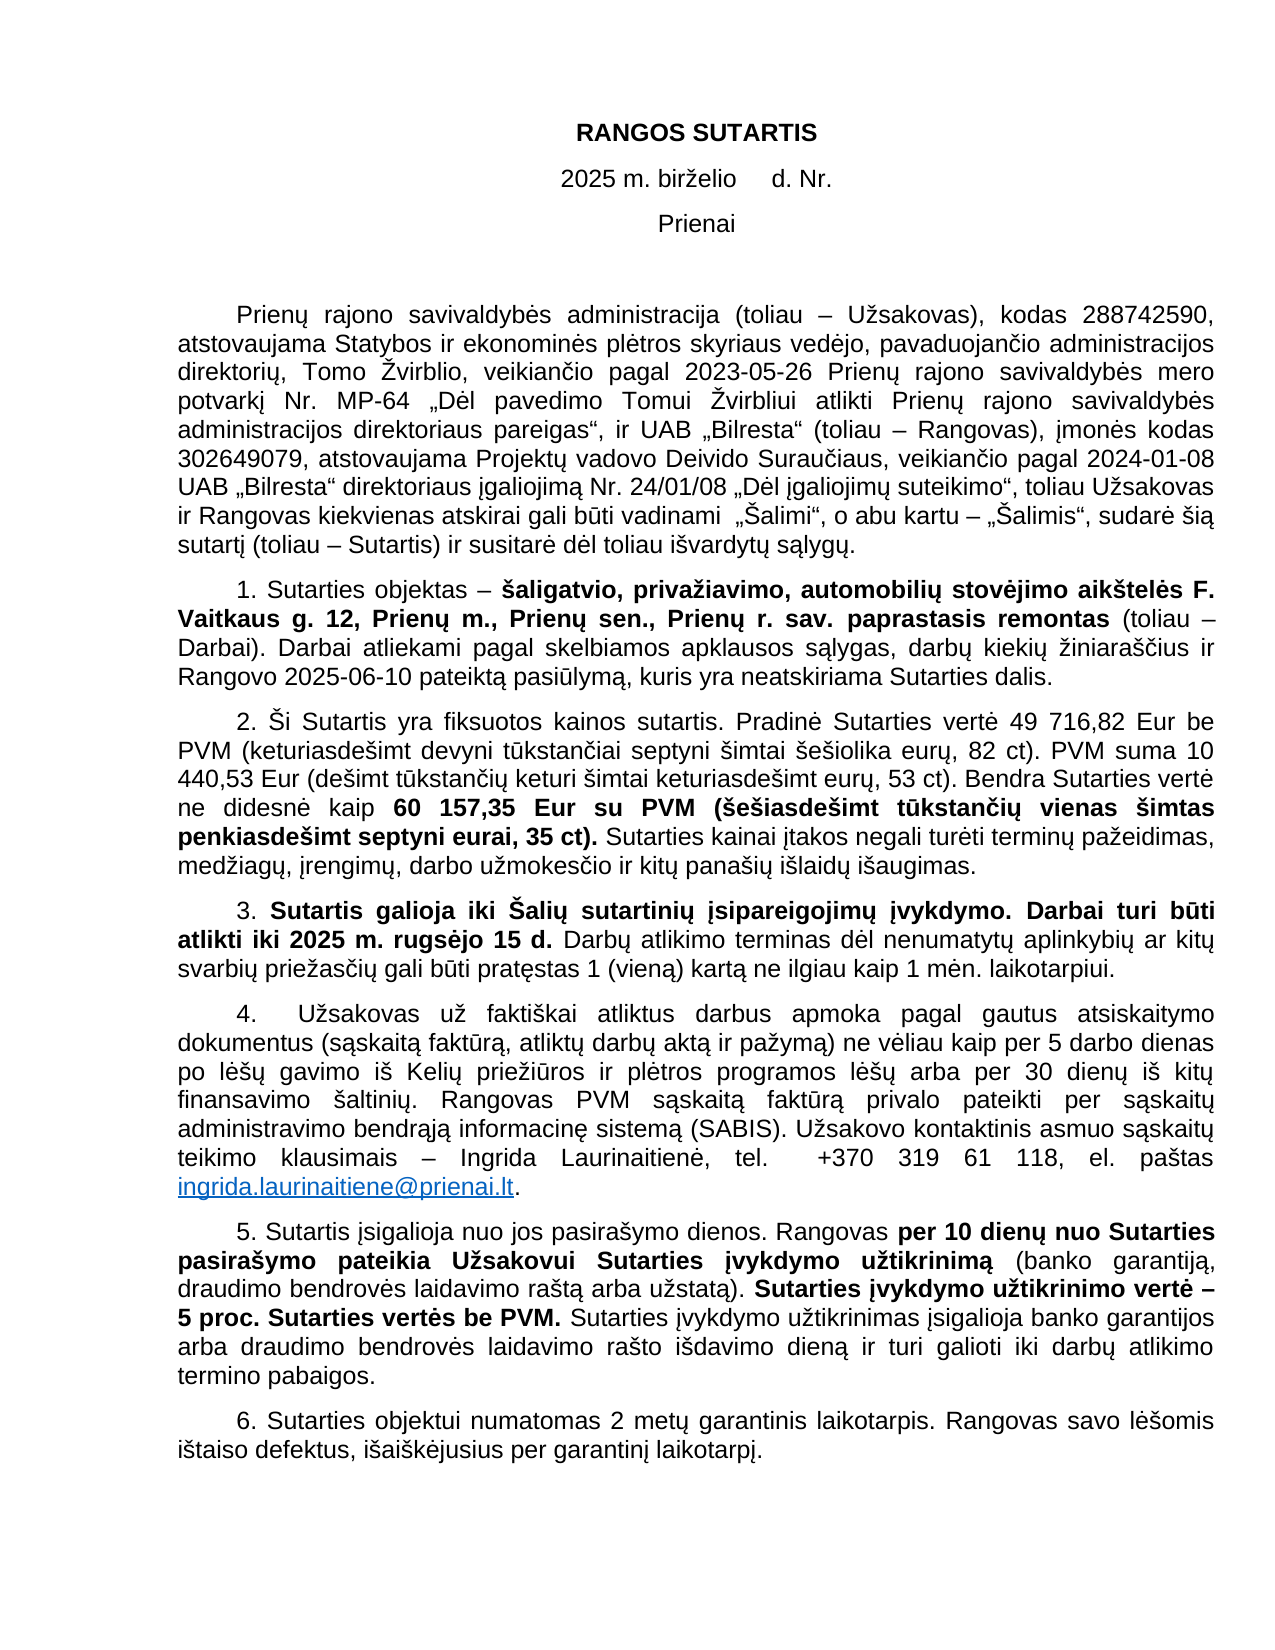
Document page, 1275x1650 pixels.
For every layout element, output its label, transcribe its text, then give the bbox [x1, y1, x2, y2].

text 4. Užsakovas už faktiškai atliktus darbus apmoka pagal gautus atsiskaitymo dokumentus (sąskaitą faktūrą, atliktų darbų aktą ir pažymą) ne vėliau kaip per 5 darbo dienas po lėšų gavimo iš Kelių priežiūros ir plėtros programos lėšų arba per 30 dienų iš kitų finansavimo šaltinių. Rangovas PVM sąskaitą faktūrą privalo pateikti per sąskaitų administravimo bendrąją informacinę sistemą (SABIS). Užsakovo kontaktinis asmuo sąskaitų teikimo klausimais – Ingrida Laurinaitienė, tel. +370 319 61 118, el. paštas ingrida.laurinaitiene@prienai.lt. [177, 999, 1216, 1200]
text Prienai [177, 209, 1216, 238]
text 6. Sutarties objektui numatomas 2 metų garantinis laikotarpis. Rangovas savo lėšomis ištaiso defektus, išaiškėjusius per garantinį laikotarpį. [177, 1406, 1216, 1463]
text 2. Ši Sutartis yra fiksuotos kainos sutartis. Pradinė Sutarties vertė 49 716,82 Eur be PVM (keturiasdešimt devyni tūkstančiai septyni šimtai šešiolika eurų, 82 ct). PVM suma 10 440,53 Eur (dešimt tūkstančių keturi šimtai keturiasdešimt eurų, 53 ct). Bendra Sutarties vertė ne didesnė kaip 60 157,35 Eur su PVM (šešiasdešimt tūkstančių vienas šimtas penkiasdešimt septyni eurai, 35 ct). Sutarties kainai įtakos negali turėti terminų pažeidimas, medžiagų, įrengimų, darbo užmokesčio ir kitų panašių išlaidų išaugimas. [177, 707, 1216, 879]
text 5. Sutartis įsigalioja nuo jos pasirašymo dienos. Rangovas per 10 dienų nuo Sutarties pasirašymo pateikia Užsakovui Sutarties įvykdymo užtikrinimą (banko garantiją, draudimo bendrovės laidavimo raštą arba užstatą). Sutarties įvykdymo užtikrinimo vertė – 5 proc. Sutarties vertės be PVM. Sutarties įvykdymo užtikrinimas įsigalioja banko garantijos arba draudimo bendrovės laidavimo rašto išdavimo dieną ir turi galioti iki darbų atlikimo termino pabaigos. [177, 1217, 1216, 1389]
text 1. Sutarties objektas – šaligatvio, privažiavimo, automobilių stovėjimo aikštelės F. Vaitkaus g. 12, Prienų m., Prienų sen., Prienų r. sav. paprastasis remontas (toliau – Darbai). Darbai atliekami pagal skelbiamos apklausos sąlygas, darbų kiekių žiniaraščius ir Rangovo 2025-06-10 pateiktą pasiūlymą, kuris yra neatskiriama Sutarties dalis. [177, 575, 1216, 690]
text RANGOS SUTARTIS [177, 118, 1216, 147]
text Prienų rajono savivaldybės administracija (toliau – Užsakovas), kodas 288742590, atstovaujama Statybos ir ekonominės plėtros skyriaus vedėjo, pavaduojančio administracijos direktorių, Tomo Žvirblio, veikiančio pagal 2023-05-26 Prienų rajono savivaldybės mero potvarkį Nr. MP-64 „Dėl pavedimo Tomui Žvirbliui atlikti Prienų rajono savivaldybės administracijos direktoriaus pareigas“, ir UAB „Bilresta“ (toliau – Rangovas), įmonės kodas 302649079, atstovaujama Projektų vadovo Deivido Suraučiaus, veikiančio pagal 2024-01-08 UAB „Bilresta“ direktoriaus įgaliojimą Nr. 24/01/08 „Dėl įgaliojimų suteikimo“, toliau Užsakovas ir Rangovas kiekvienas atskirai gali būti vadinami „Šalimi“, o abu kartu – „Šalimis“, sudarė šią sutartį (toliau – Sutartis) ir susitarė dėl toliau išvardytų sąlygų. [177, 300, 1216, 558]
text 3. Sutartis galioja iki Šalių sutartinių įsipareigojimų įvykdymo. Darbai turi būti atlikti iki 2025 m. rugsėjo 15 d. Darbų atlikimo terminas dėl nenumatytų aplinkybių ar kitų svarbių priežasčių gali būti pratęstas 1 (vieną) kartą ne ilgiau kaip 1 mėn. laikotarpiui. [177, 896, 1216, 982]
text 2025 m. birželio d. Nr. [177, 163, 1216, 192]
